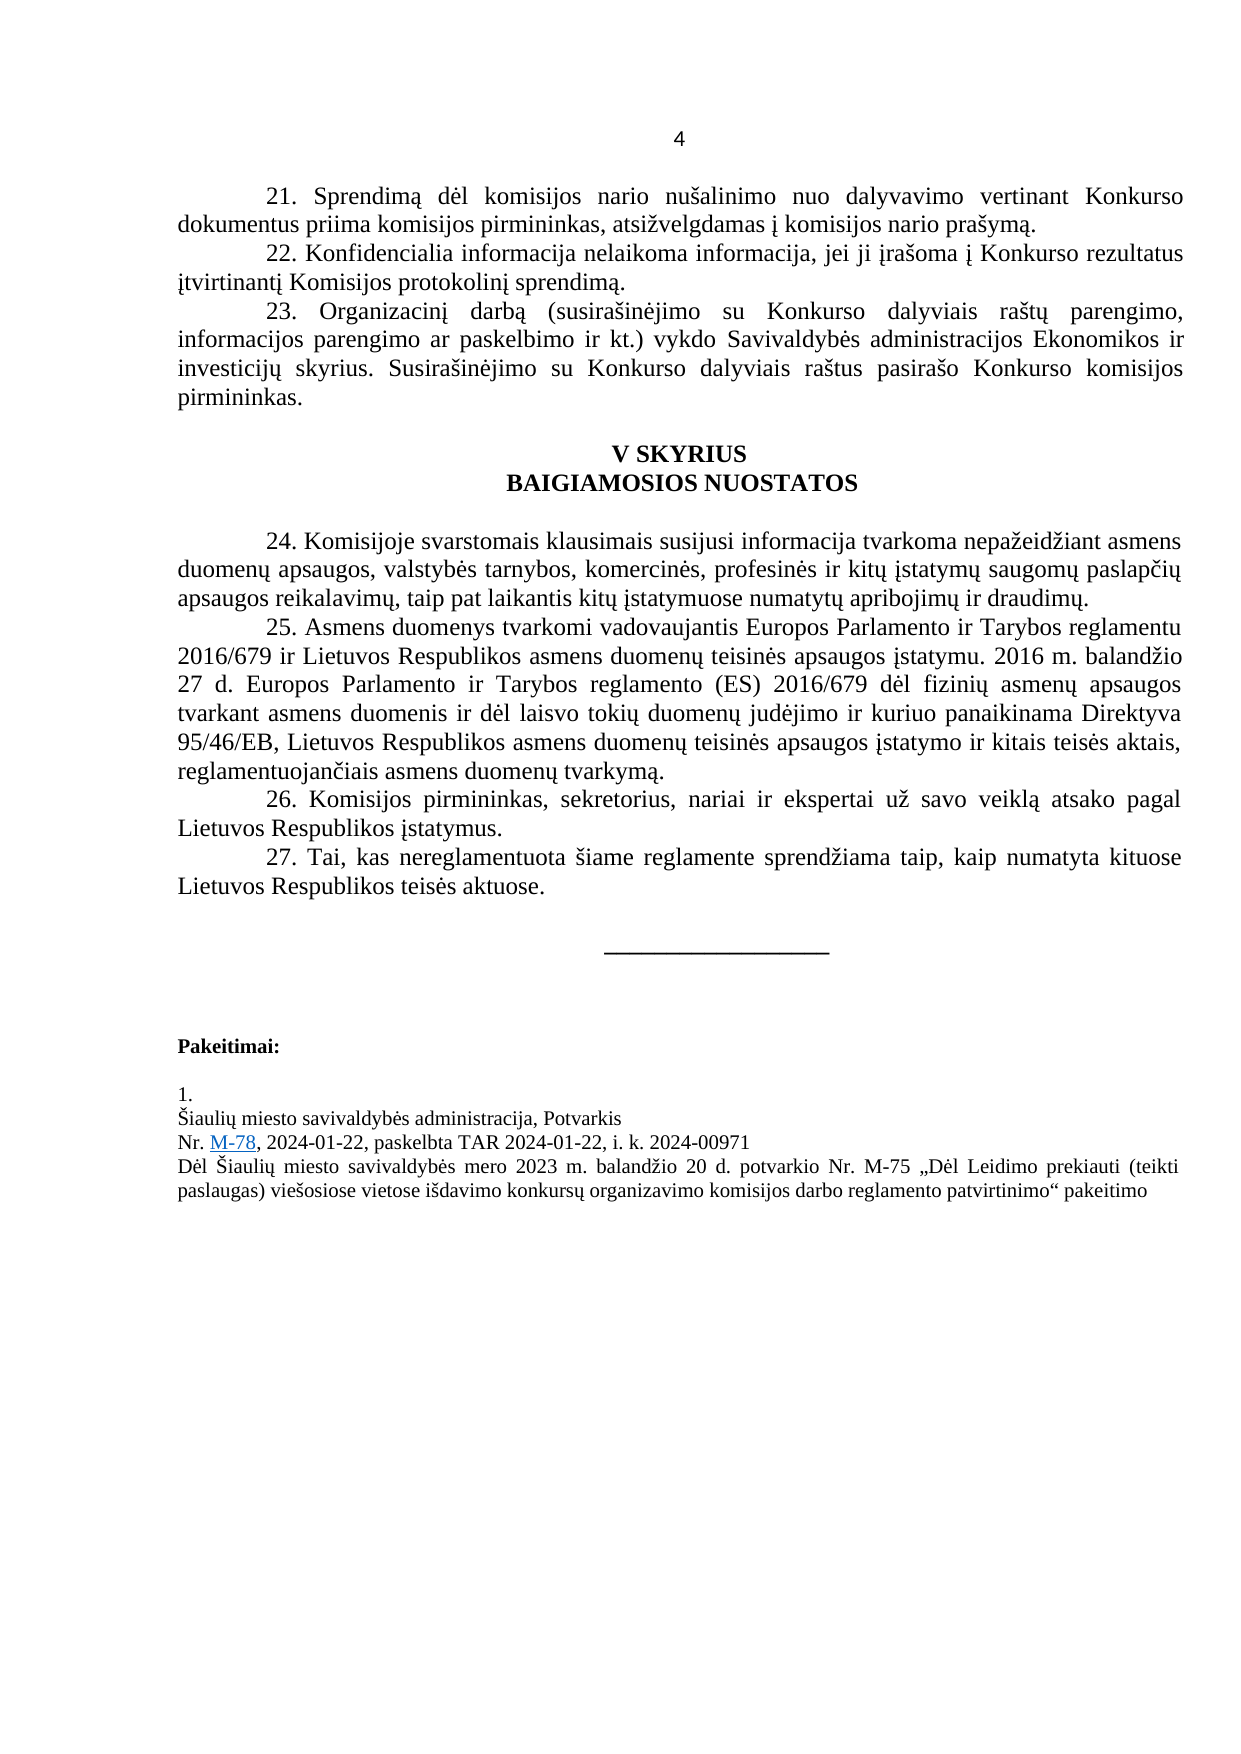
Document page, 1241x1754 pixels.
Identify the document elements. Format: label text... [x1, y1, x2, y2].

text Nr. M-78, 2024-01-22, paskelbta TAR 2024-01-22, i. k. 2024-00971 [177, 1130, 1181, 1154]
text Dėl Šiaulių miesto savivaldybės mero 2023 m. balandžio 20 d. potvarkio Nr. M-75 „Dėl Leidimo prekiauti (teikti paslaugas) viešosiose vietose išdavimo konkursų organizavimo komisijos darbo reglamento patvirtinimo“ pakeitimo [177, 1154, 1181, 1202]
text BAIGIAMOSIOS NUOSTATOS [177, 468, 1181, 497]
text 25. Asmens duomenys tvarkomi vadovaujantis Europos Parlamento ir Tarybos reglamentu 2016/679 ir Lietuvos Respublikos asmens duomenų teisinės apsaugos įstatymu. 2016 m. balandžio 27 d. Europos Parlamento ir Tarybos reglamento (ES) 2016/679 dėl fizinių asmenų apsaugos tvarkant asmens duomenis ir dėl laisvo tokių duomenų judėjimo ir kuriuo panaikinama Direktyva 95/46/EB, Lietuvos Respublikos asmens duomenų teisinės apsaugos įstatymo ir kitais teisės aktais, reglamentuojančiais asmens duomenų tvarkymą. [177, 612, 1183, 784]
text Pakeitimai: [177, 1034, 1181, 1058]
text 27. Tai, kas nereglamentuota šiame reglamente sprendžiama taip, kaip numatyta kituose Lietuvos Respublikos teisės aktuose. [177, 842, 1183, 899]
text 21. Sprendimą dėl komisijos nario nušalinimo nuo dalyvavimo vertinant Konkurso dokumentus priima komisijos pirmininkas, atsižvelgdamas į komisijos nario prašymą. [177, 181, 1184, 238]
text V SKYRIUS [177, 439, 1181, 468]
text 24. Komisijoje svarstomais klausimais susijusi informacija tvarkoma nepažeidžiant asmens duomenų apsaugos, valstybės tarnybos, komercinės, profesinės ir kitų įstatymų saugomų paslapčių apsaugos reikalavimų, taip pat laikantis kitų įstatymuose numatytų apribojimų ir draudimų. [177, 526, 1183, 612]
text 26. Komisijos pirmininkas, sekretorius, nariai ir ekspertai už savo veiklą atsako pagal Lietuvos Respublikos įstatymus. [177, 784, 1183, 842]
text __________________ [177, 928, 1181, 957]
text Šiaulių miesto savivaldybės administracija, Potvarkis [177, 1106, 1181, 1130]
text 22. Konfidencialia informacija nelaikoma informacija, jei ji įrašoma į Konkurso rezultatus įtvirtinantį Komisijos protokolinį sprendimą. [177, 238, 1184, 296]
text 1. [177, 1082, 1181, 1106]
text 23. Organizacinį darbą (susirašinėjimo su Konkurso dalyviais raštų parengimo, informacijos parengimo ar paskelbimo ir kt.) vykdo Savivaldybės administracijos Ekonomikos ir investicijų skyrius. Susirašinėjimo su Konkurso dalyviais raštus pasirašo Konkurso komisijos pirmininkas. [177, 296, 1184, 411]
